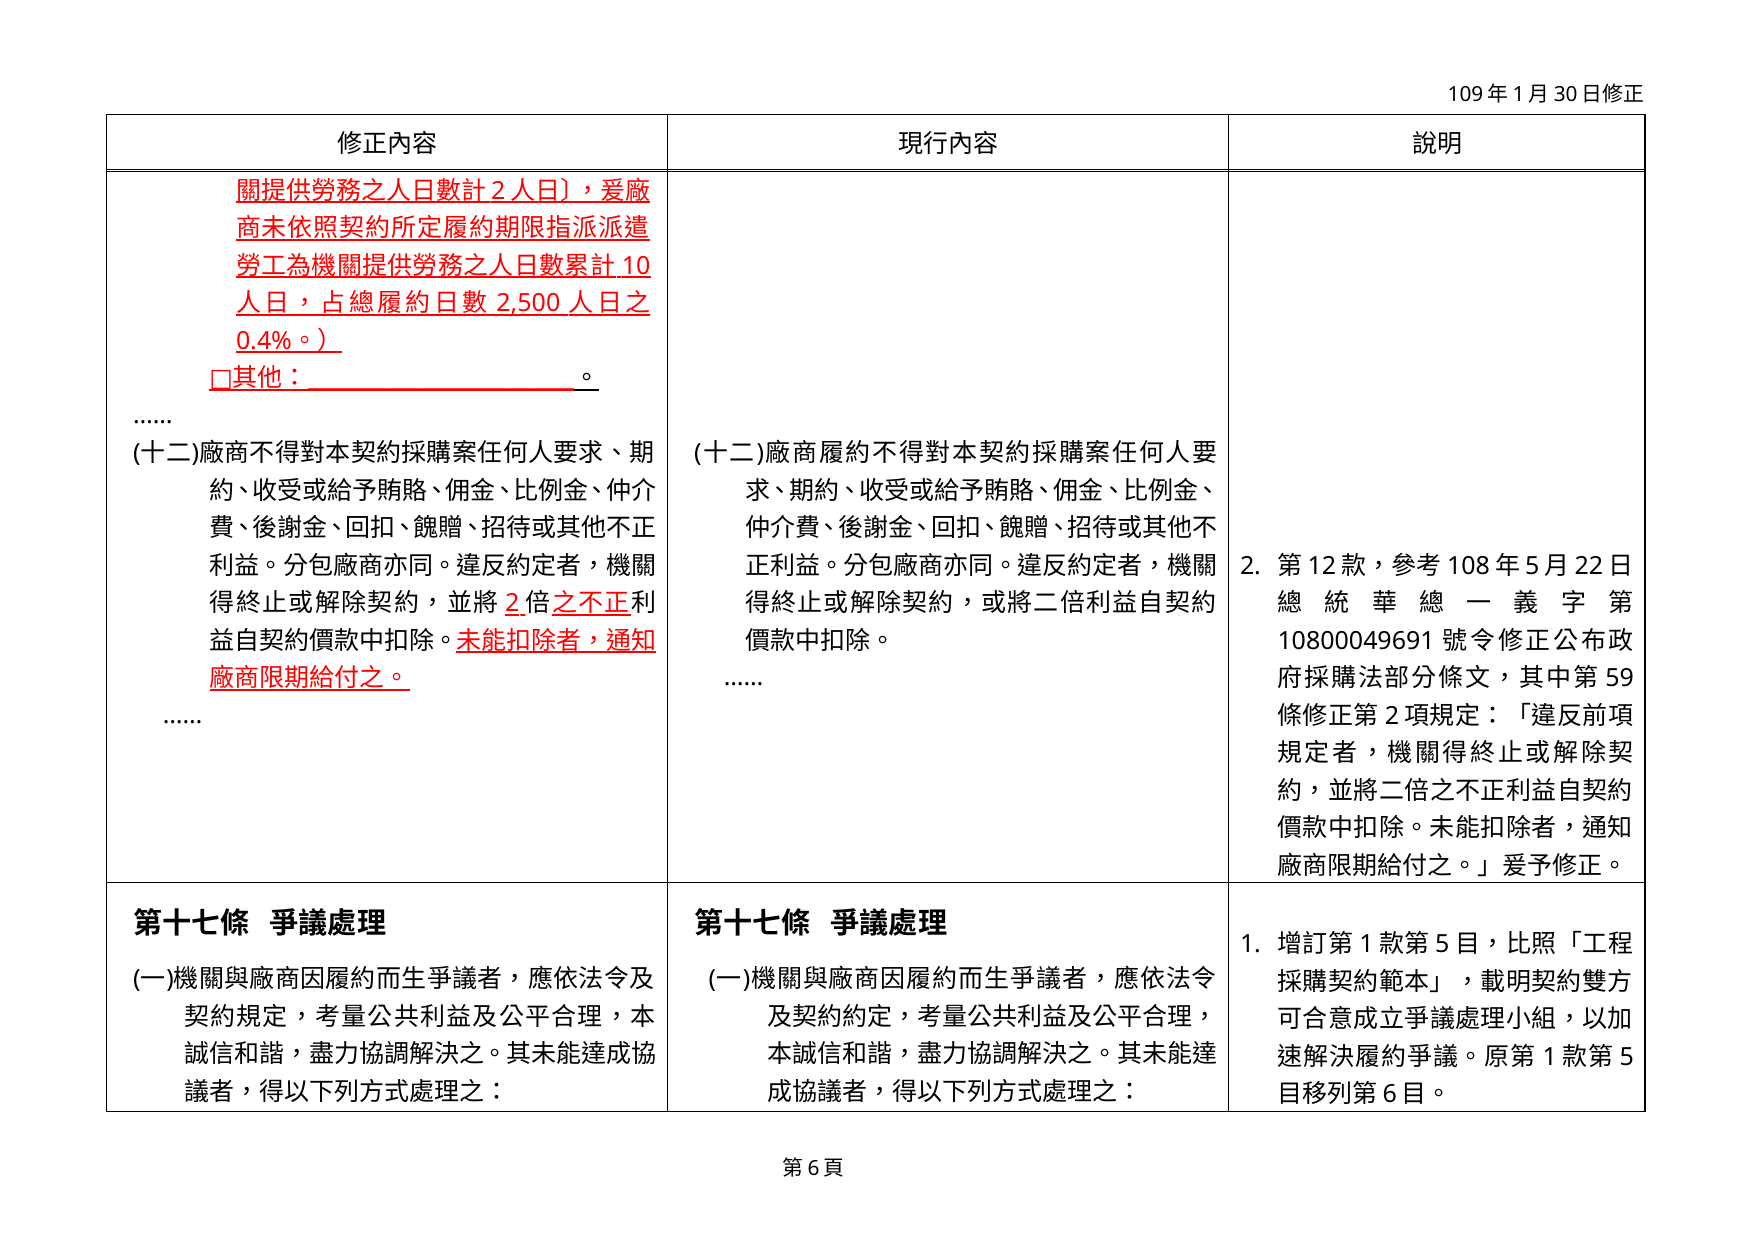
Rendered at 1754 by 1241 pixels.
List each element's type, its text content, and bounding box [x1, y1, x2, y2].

table_cell 第十七條 爭議處理 (一)機關與廠商因履約而生爭議者，應依法令及契約約定，考量公共利益及公平合理，本誠信和諧，盡力協調解決之。其未能達成協議者，得以下列方式處理之： [668, 883, 1228, 1111]
table_cell 關提供勞務之人日數計2人日〕，爰廠商未依照契約所定履約期限指派派遣勞工為機關提供勞務之人日數累計10人日，占總履約日數2,500人日之0.4%。） □其他：________________________。 …… (十二)廠商不得對本契約採購案任何人要求、期約、收受或給予賄賂、佣金、比例金、仲介費、後謝金、回扣、餽贈、招待或其他不正利益。分包廠商亦同。違反約定者，機關得終止或解除契約，並將2倍之不正利益自契約價款中扣除。未能扣除者，通知廠商限期給付之。 …… [107, 172, 667, 882]
table_cell 增訂第1款第5目，比照「工程採購契約範本」，載明契約雙方可合意成立爭議處理小組，以加速解決履約爭議。原第1款第5目移列第6目。 增訂第3款，載明協議成立爭議處理小組之成立、委員之選定方式、運作機制、協調成立之效力、小組運作所需經費之負擔等。 3.原第3款至第5款移列為第4款至第6款，內容未修正。 [1229, 883, 1644, 1111]
table_cell (十二)廠商履約不得對本契約採購案任何人要求、期約、收受或給予賄賂、佣金、比例金、仲介費、後謝金、回扣、餽贈、招待或其他不正利益。分包廠商亦同。違反約定者，機關得終止或解除契約，或將二倍利益自契約價款中扣除。 …… [668, 172, 1228, 882]
table_header 現行內容 [668, 115, 1228, 169]
table_header 修正內容 [107, 115, 667, 169]
table_cell 第１款第5目，本會108年11月8日工程企字第1080100956號令修正發布政府採購法施行細則部分條文，刪除第111條延誤履約期限情節重大之認定，機關以廠商延誤履約期限，終止契約或解除契約情形，應於契約載明以利執行，爰增訂選項供機關擇定。 第12款，參考108年5月22日總統華總一義字第10800049691號令修正公布政府採購法部分條文，其中第59條修正第2項規定：「違反前項規定者，機關得終止或解除契約，並將二倍之不正利益自契約價款中扣除。未能扣除者，通知廠商限期給付之。」爰予修正。 [1229, 172, 1644, 882]
table_header 說明 [1229, 115, 1644, 169]
table_cell 第十七條 爭議處理 (一)機關與廠商因履約而生爭議者，應依法令及契約規定，考量公共利益及公平合理，本誠信和諧，盡力協調解決之。其未能達成協議者，得以下列方式處理之： [107, 883, 667, 1111]
